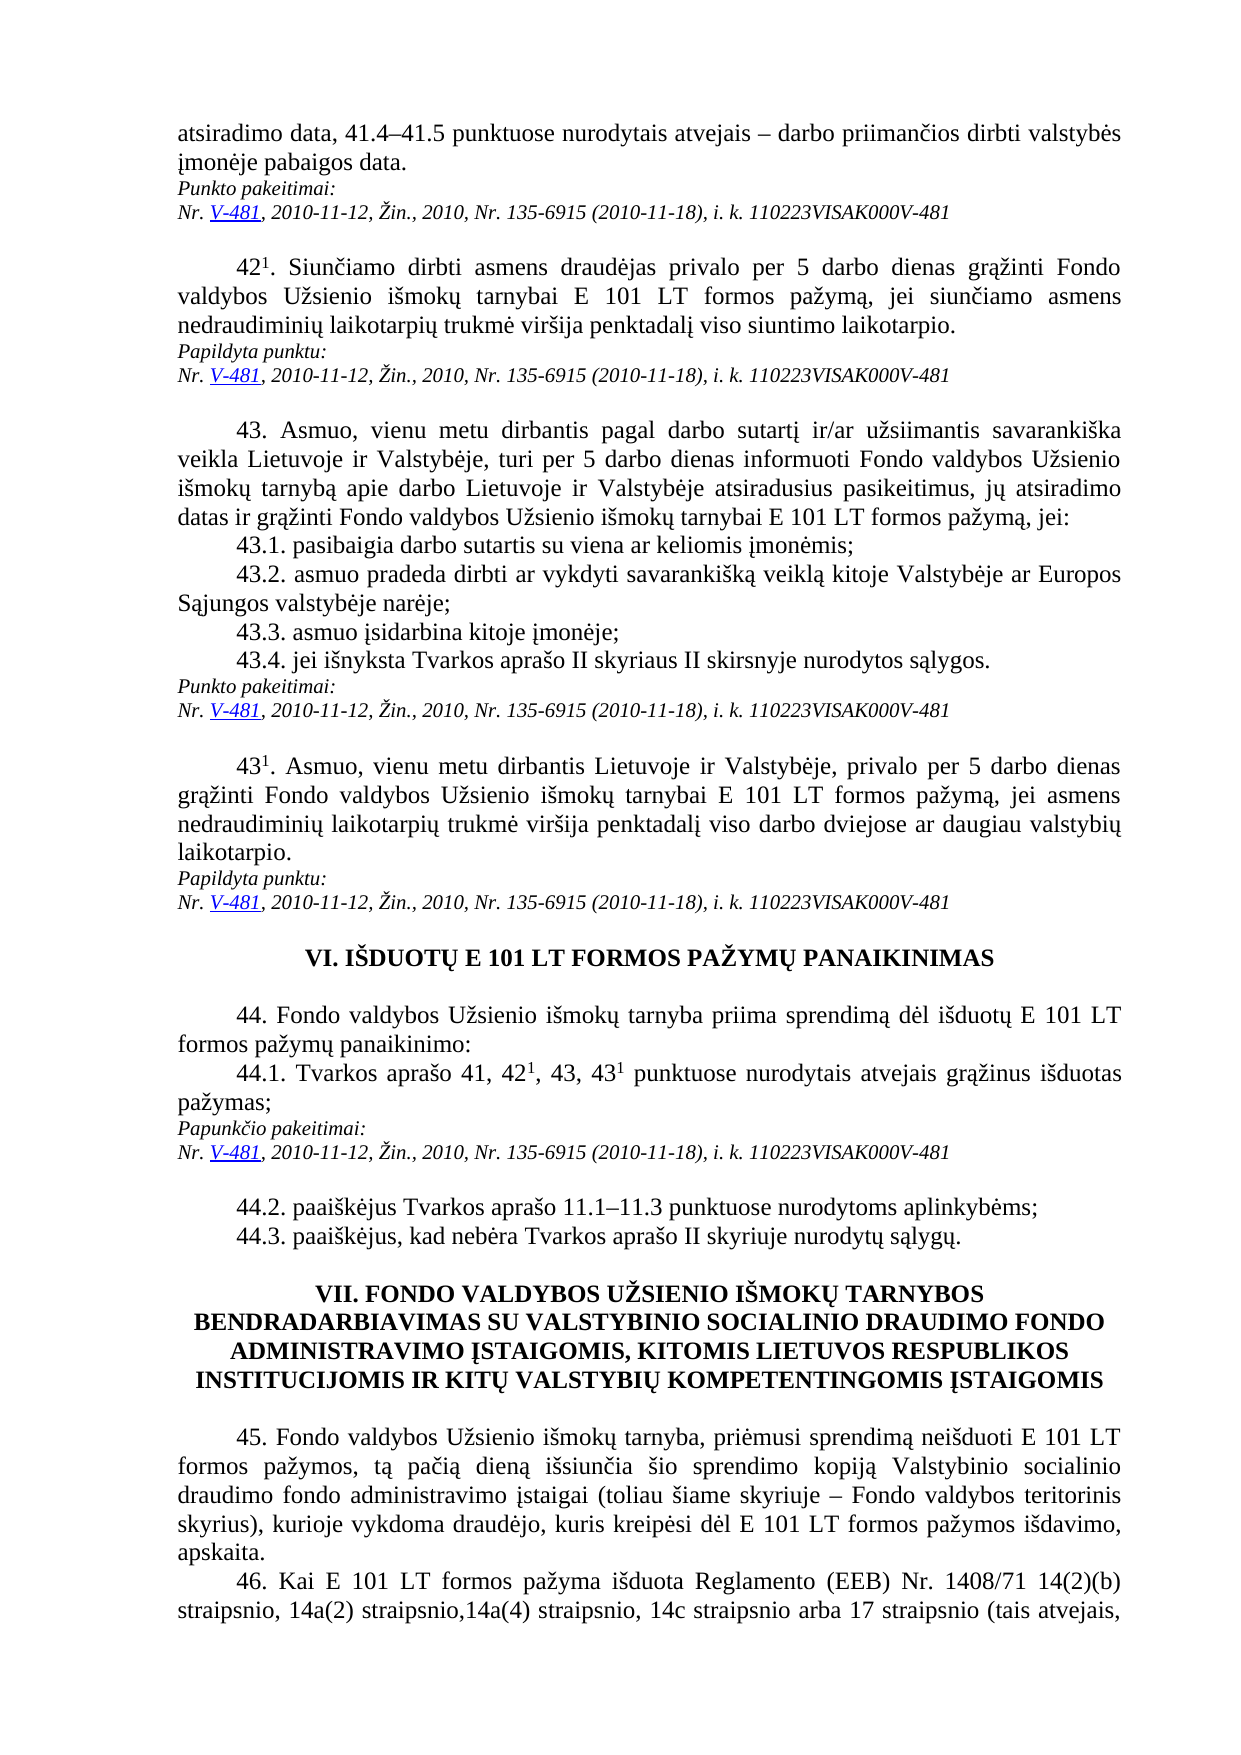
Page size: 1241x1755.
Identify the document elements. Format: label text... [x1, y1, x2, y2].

text Nr. V-481, 2010-11-12, Žin., 2010, Nr. 135-6915 (2010-11-18), i. k. 110223VISAK000V-481 [177, 200, 1122, 224]
text Nr. V-481, 2010-11-12, Žin., 2010, Nr. 135-6915 (2010-11-18), i. k. 110223VISAK000V-481 [177, 1140, 1122, 1164]
text 44.3. paaiškėjus, kad nebėra Tvarkos aprašo II skyriuje nurodytų sąlygų. [177, 1221, 1122, 1250]
text VI. IŠDUOTŲ E 101 LT FORMOS PAŽYMŲ PANAIKINIMAS [177, 943, 1122, 972]
text Papildyta punktu: [177, 866, 1122, 890]
text atsiradimo data, 41.4–41.5 punktuose nurodytais atvejais – darbo priimančios dirbti valstybės įmonėje pabaigos data. [177, 118, 1122, 176]
text 43.3. asmuo įsidarbina kitoje įmonėje; [177, 617, 1122, 646]
text 45. Fondo valdybos Užsienio išmokų tarnyba, priėmusi sprendimą neišduoti E 101 LT formos pažymos, tą pačią dieną išsiunčia šio sprendimo kopiją Valstybinio socialinio draudimo fondo administravimo įstaigai (toliau šiame skyriuje – Fondo valdybos teritorinis skyrius), kurioje vykdoma draudėjo, kuris kreipėsi dėl E 101 LT formos pažymos išdavimo, apskaita. [177, 1422, 1122, 1566]
text 43.1. pasibaigia darbo sutartis su viena ar keliomis įmonėmis; [177, 531, 1122, 559]
text Punkto pakeitimai: [177, 176, 1122, 200]
text 43. Asmuo, vienu metu dirbantis pagal darbo sutartį ir/ar užsiimantis savarankiška veikla Lietuvoje ir Valstybėje, turi per 5 darbo dienas informuoti Fondo valdybos Užsienio išmokų tarnybą apie darbo Lietuvoje ir Valstybėje atsiradusius pasikeitimus, jų atsiradimo datas ir grąžinti Fondo valdybos Užsienio išmokų tarnybai E 101 LT formos pažymą, jei: [177, 416, 1122, 531]
text Papildyta punktu: [177, 339, 1122, 363]
text 46. Kai E 101 LT formos pažyma išduota Reglamento (EEB) Nr. 1408/71 14(2)(b) straipsnio, 14a(2) straipsnio,14a(4) straipsnio, 14c straipsnio arba 17 straipsnio (tais atvejais, [177, 1566, 1122, 1624]
text Punkto pakeitimai: [177, 674, 1122, 698]
text Nr. V-481, 2010-11-12, Žin., 2010, Nr. 135-6915 (2010-11-18), i. k. 110223VISAK000V-481 [177, 890, 1122, 914]
text 43.2. asmuo pradeda dirbti ar vykdyti savarankišką veiklą kitoje Valstybėje ar Europos Sąjungos valstybėje narėje; [177, 559, 1122, 617]
text 431. Asmuo, vienu metu dirbantis Lietuvoje ir Valstybėje, privalo per 5 darbo dienas grąžinti Fondo valdybos Užsienio išmokų tarnybai E 101 LT formos pažymą, jei asmens nedraudiminių laikotarpių trukmė viršija penktadalį viso darbo dviejose ar daugiau valstybių laikotarpio. [177, 751, 1122, 866]
text 44.2. paaiškėjus Tvarkos aprašo 11.1–11.3 punktuose nurodytoms aplinkybėms; [177, 1192, 1122, 1221]
text Nr. V-481, 2010-11-12, Žin., 2010, Nr. 135-6915 (2010-11-18), i. k. 110223VISAK000V-481 [177, 363, 1122, 387]
text 44.1. Tvarkos aprašo 41, 421, 43, 431 punktuose nurodytais atvejais grąžinus išduotas pažymas; [177, 1058, 1122, 1116]
text Nr. V-481, 2010-11-12, Žin., 2010, Nr. 135-6915 (2010-11-18), i. k. 110223VISAK000V-481 [177, 698, 1122, 722]
text 43.4. jei išnyksta Tvarkos aprašo II skyriaus II skirsnyje nurodytos sąlygos. [177, 646, 1122, 674]
text 421. Siunčiamo dirbti asmens draudėjas privalo per 5 darbo dienas grąžinti Fondo valdybos Užsienio išmokų tarnybai E 101 LT formos pažymą, jei siunčiamo asmens nedraudiminių laikotarpių trukmė viršija penktadalį viso siuntimo laikotarpio. [177, 252, 1122, 339]
text VII. FONDO VALDYBOS UŽSIENIO IŠMOKŲ TARNYBOS BENDRADARBIAVIMAS SU VALSTYBINIO SOCIALINIO DRAUDIMO fONDO ADMINISTRAVIMO ĮSTAIGOMIS, KITOMIS LIETUVOS RESPUBLIKOS INSTITUCIJOMIS IR KITŲ VALSTYBIŲ KOMPETENTINGOMIS ĮSTAIGOMIS [177, 1279, 1122, 1394]
text 44. Fondo valdybos Užsienio išmokų tarnyba priima sprendimą dėl išduotų E 101 LT formos pažymų panaikinimo: [177, 1001, 1122, 1058]
text Papunkčio pakeitimai: [177, 1116, 1122, 1140]
